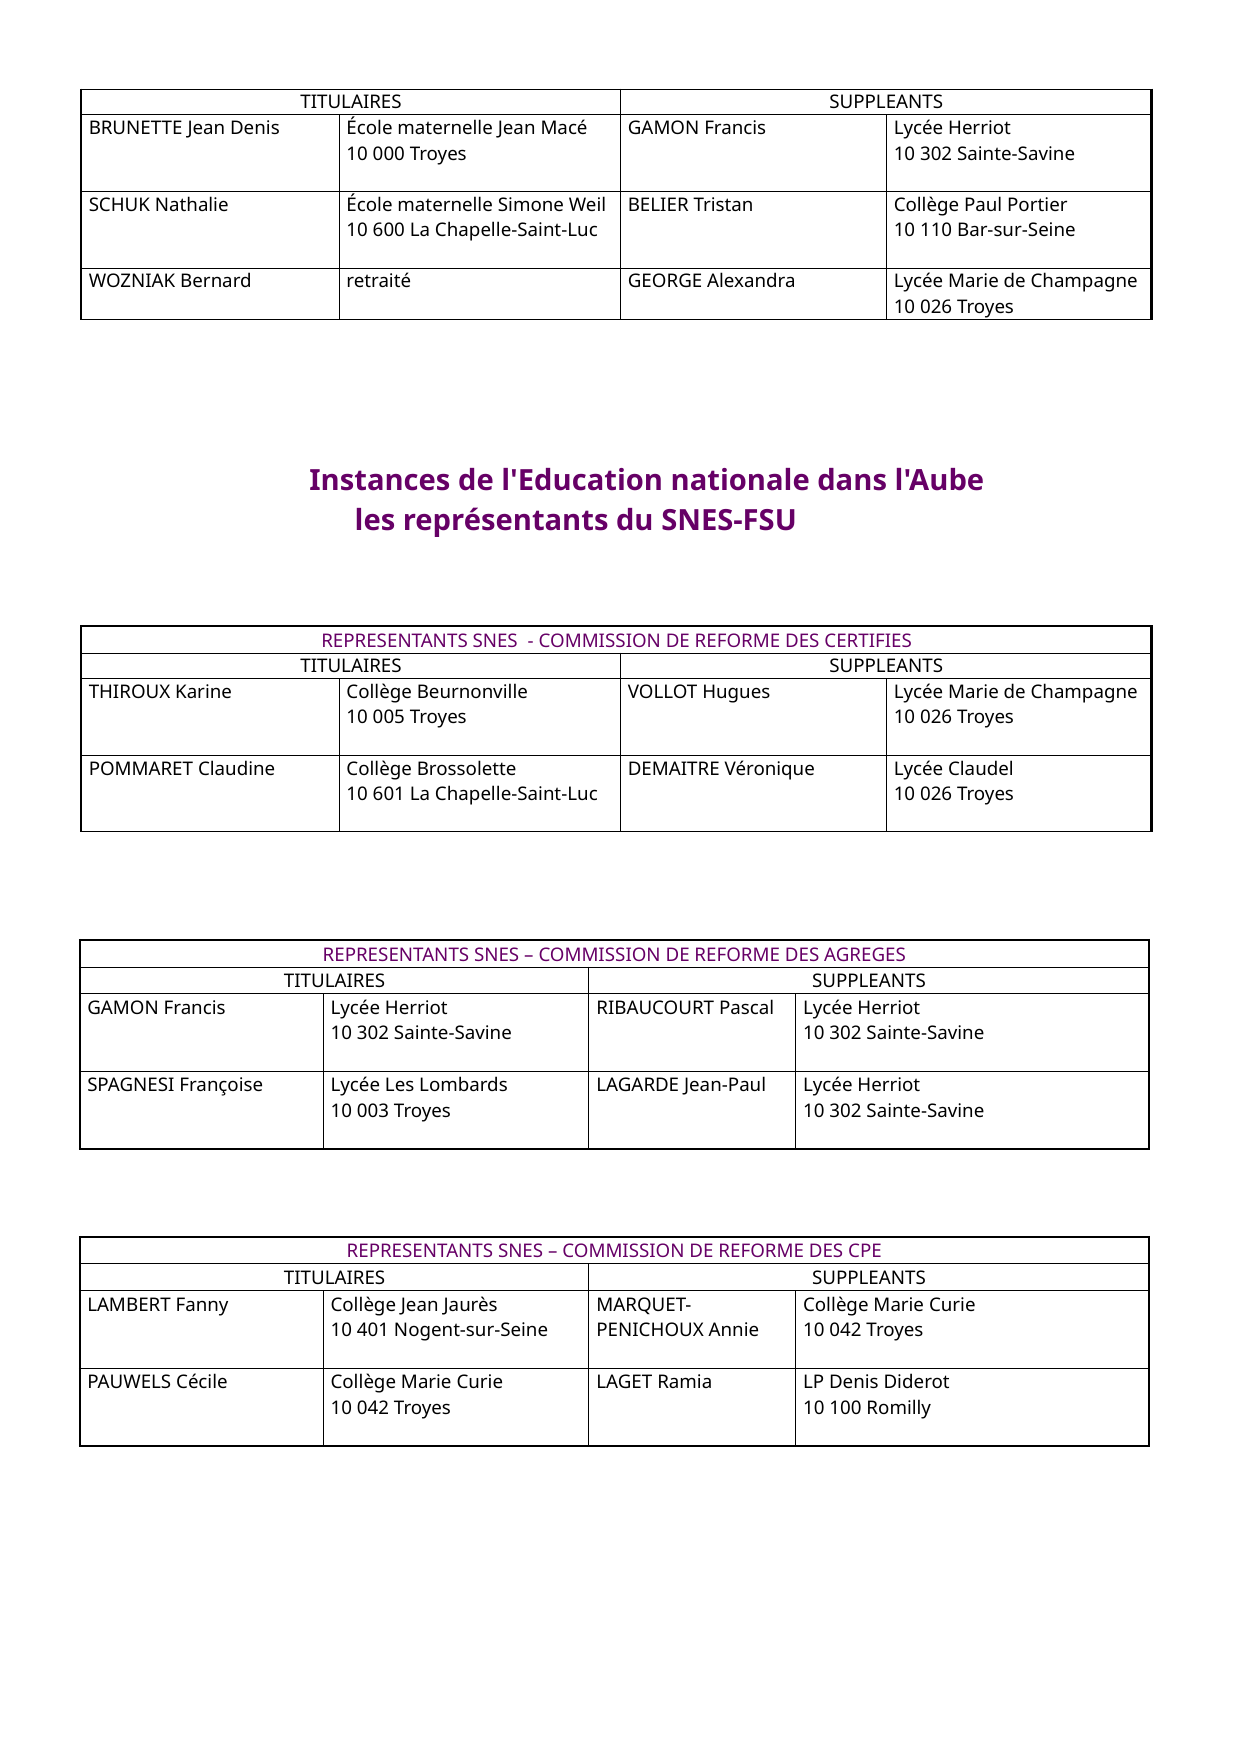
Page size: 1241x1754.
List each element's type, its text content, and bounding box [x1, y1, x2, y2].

table_cell Collège Marie Curie 10 042 Troyes [796, 1291, 1148, 1367]
table_cell TITULAIRES [81, 968, 588, 993]
table_cell Collège Brossolette 10 601 La Chapelle-Saint-Luc [340, 756, 620, 831]
table_cell THIROUX Karine [82, 679, 339, 755]
table_cell Lycée Les Lombards 10 003 Troyes [324, 1072, 588, 1148]
table_header REPRESENTANTS SNES – COMMISSION DE REFORME DES CPE [81, 1238, 1148, 1263]
table_cell LAGARDE Jean-Paul [589, 1072, 795, 1148]
table_cell LP Denis Diderot 10 100 Romilly [796, 1369, 1148, 1445]
table_cell SCHUK Nathalie [82, 192, 339, 267]
table_cell LAGET Ramia [589, 1369, 795, 1445]
table_cell Lycée Marie de Champagne 10 026 Troyes [887, 679, 1150, 755]
table_cell École maternelle Simone Weil 10 600 La Chapelle-Saint-Luc [340, 192, 620, 267]
table_cell Collège Jean Jaurès 10 401 Nogent-sur-Seine [324, 1291, 588, 1367]
table_cell Lycée Herriot 10 302 Sainte-Savine [887, 115, 1150, 191]
table_cell RIBAUCOURT Pascal [589, 994, 795, 1071]
table_cell GAMON Francis [81, 994, 323, 1071]
table_cell SUPPLEANTS [589, 1264, 1148, 1290]
table_cell Collège Beurnonville 10 005 Troyes [340, 679, 620, 755]
table_cell École maternelle Jean Macé 10 000 Troyes [340, 115, 620, 191]
table_cell SUPPLEANTS [621, 90, 1150, 114]
table_cell retraité [340, 269, 620, 319]
table_cell BRUNETTE Jean Denis [82, 115, 339, 191]
table_cell SPAGNESI Françoise [81, 1072, 323, 1148]
table_cell SUPPLEANTS [589, 968, 1148, 993]
table_cell GAMON Francis [621, 115, 886, 191]
table_cell Lycée Marie de Champagne 10 026 Troyes [887, 269, 1150, 319]
table_cell LAMBERT Fanny [81, 1291, 323, 1367]
table_cell VOLLOT Hugues [621, 679, 886, 755]
text Instances de l'Education nationale dans l'Aube [88, 459, 1152, 499]
text les représentants du SNES-FSU [88, 499, 1152, 539]
table_cell Collège Paul Portier 10 110 Bar-sur-Seine [887, 192, 1150, 267]
table_cell DEMAITRE Véronique [621, 756, 886, 831]
table_cell Lycée Claudel 10 026 Troyes [887, 756, 1150, 831]
table_cell SUPPLEANTS [621, 654, 1150, 678]
table_cell Collège Marie Curie 10 042 Troyes [324, 1369, 588, 1445]
table_cell TITULAIRES [82, 654, 620, 678]
table_header REPRESENTANTS SNES – COMMISSION DE REFORME DES AGREGES [81, 941, 1148, 967]
table_cell Lycée Herriot 10 302 Sainte-Savine [796, 1072, 1148, 1148]
table_cell TITULAIRES [82, 90, 620, 114]
table_cell BELIER Tristan [621, 192, 886, 267]
table_header REPRESENTANTS SNES - COMMISSION DE REFORME DES CERTIFIES [82, 627, 1150, 652]
table_cell WOZNIAK Bernard [82, 269, 339, 319]
table_cell MARQUET- PENICHOUX Annie [589, 1291, 795, 1367]
table_cell GEORGE Alexandra [621, 269, 886, 319]
table_cell Lycée Herriot 10 302 Sainte-Savine [796, 994, 1148, 1071]
table_cell TITULAIRES [81, 1264, 588, 1290]
table_cell PAUWELS Cécile [81, 1369, 323, 1445]
table_cell POMMARET Claudine [82, 756, 339, 831]
table_cell Lycée Herriot 10 302 Sainte-Savine [324, 994, 588, 1071]
